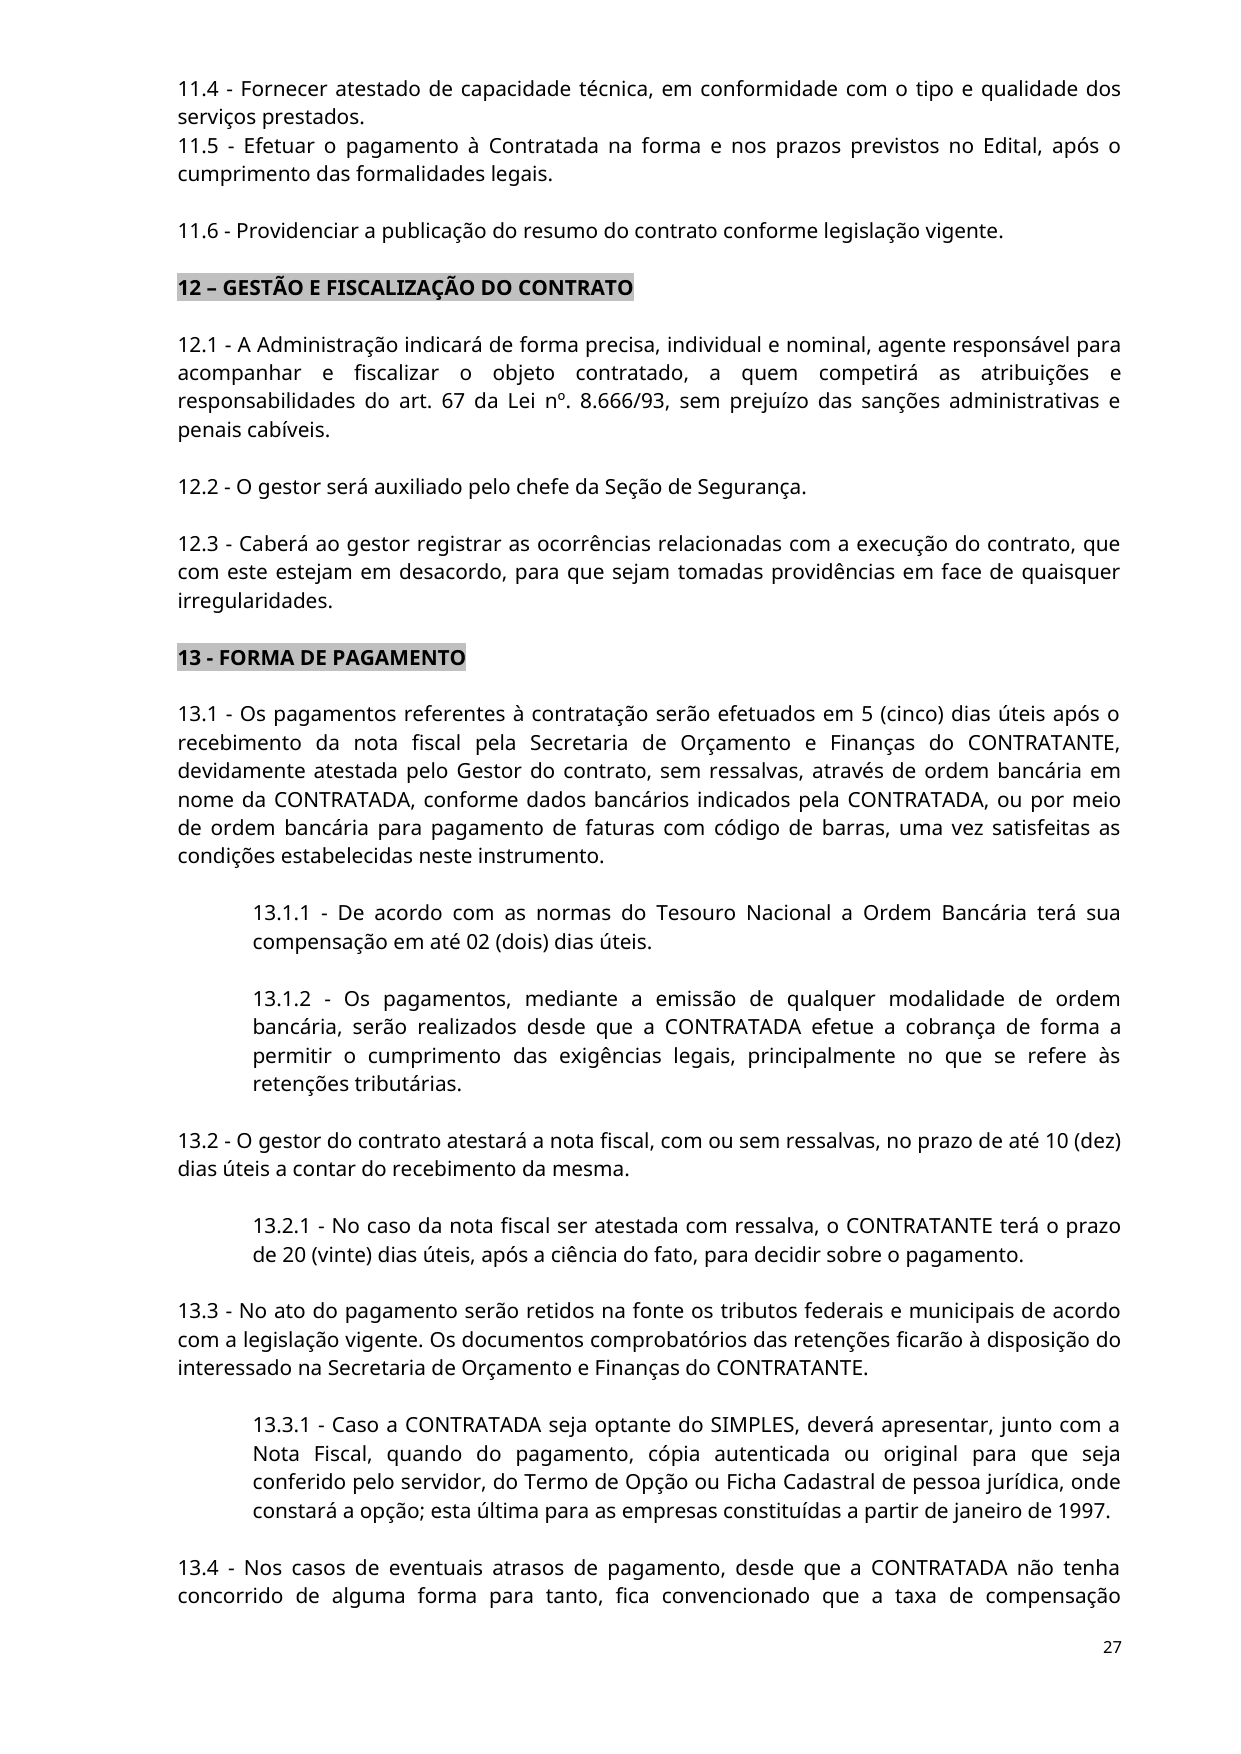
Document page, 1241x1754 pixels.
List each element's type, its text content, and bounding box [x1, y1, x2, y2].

text 12.3 - Caberá ao gestor registrar as ocorrências relacionadas com a execução do contrato, que com este estejam em desacordo, para que sejam tomadas providências em face de quaisquer irregularidades. [177, 529, 1122, 614]
text 13.2 - O gestor do contrato atestará a nota fiscal, com ou sem ressalvas, no prazo de até 10 (dez) dias úteis a contar do recebimento da mesma. [177, 1126, 1122, 1183]
text 13.3 - No ato do pagamento serão retidos na fonte os tributos federais e municipais de acordo com a legislação vigente. Os documentos comprobatórios das retenções ficarão à disposição do interessado na Secretaria de Orçamento e Finanças do CONTRATANTE. [177, 1297, 1122, 1382]
text 11.5 - Efetuar o pagamento à Contratada na forma e nos prazos previstos no Edital, após o cumprimento das formalidades legais. [177, 131, 1122, 188]
text 13.1.1 - De acordo com as normas do Tesouro Nacional a Ordem Bancária terá sua compensação em até 02 (dois) dias úteis. [252, 898, 1122, 955]
text 13.1.2 - Os pagamentos, mediante a emissão de qualquer modalidade de ordem bancária, serão realizados desde que a CONTRATADA efetue a cobrança de forma a permitir o cumprimento das exigências legais, principalmente no que se refere às retenções tributárias. [252, 984, 1122, 1098]
text 13.2.1 - No caso da nota fiscal ser atestada com ressalva, o CONTRATANTE terá o prazo de 20 (vinte) dias úteis, após a ciência do fato, para decidir sobre o pagamento. [252, 1211, 1122, 1268]
text 11.4 - Fornecer atestado de capacidade técnica, em conformidade com o tipo e qualidade dos serviços prestados. [177, 74, 1122, 131]
text 12.2 - O gestor será auxiliado pelo chefe da Seção de Segurança. [177, 472, 1122, 500]
text 13.3.1 - Caso a CONTRATADA seja optante do SIMPLES, deverá apresentar, junto com a Nota Fiscal, quando do pagamento, cópia autenticada ou original para que seja conferido pelo servidor, do Termo de Opção ou Ficha Cadastral de pessoa jurídica, onde constará a opção; esta última para as empresas constituídas a partir de janeiro de 1997. [252, 1410, 1122, 1524]
text 13.1 - Os pagamentos referentes à contratação serão efetuados em 5 (cinco) dias úteis após o recebimento da nota fiscal pela Secretaria de Orçamento e Finanças do CONTRATANTE, devidamente atestada pelo Gestor do contrato, sem ressalvas, através de ordem bancária em nome da CONTRATADA, conforme dados bancários indicados pela CONTRATADA, ou por meio de ordem bancária para pagamento de faturas com código de barras, uma vez satisfeitas as condições estabelecidas neste instrumento. [177, 699, 1122, 870]
text 12 – GESTÃO E FISCALIZAÇÃO DO CONTRATO [177, 273, 1122, 301]
text 11.6 - Providenciar a publicação do resumo do contrato conforme legislação vigente. [177, 216, 1122, 244]
text 12.1 - A Administração indicará de forma precisa, individual e nominal, agente responsável para acompanhar e fiscalizar o objeto contratado, a quem competirá as atribuições e responsabilidades do art. 67 da Lei nº. 8.666/93, sem prejuízo das sanções administrativas e penais cabíveis. [177, 330, 1122, 443]
text 13 - FORMA DE PAGAMENTO [177, 643, 1122, 671]
text 13.4 - Nos casos de eventuais atrasos de pagamento, desde que a CONTRATADA não tenha concorrido de alguma forma para tanto, fica convencionado que a taxa de compensação [177, 1553, 1122, 1609]
